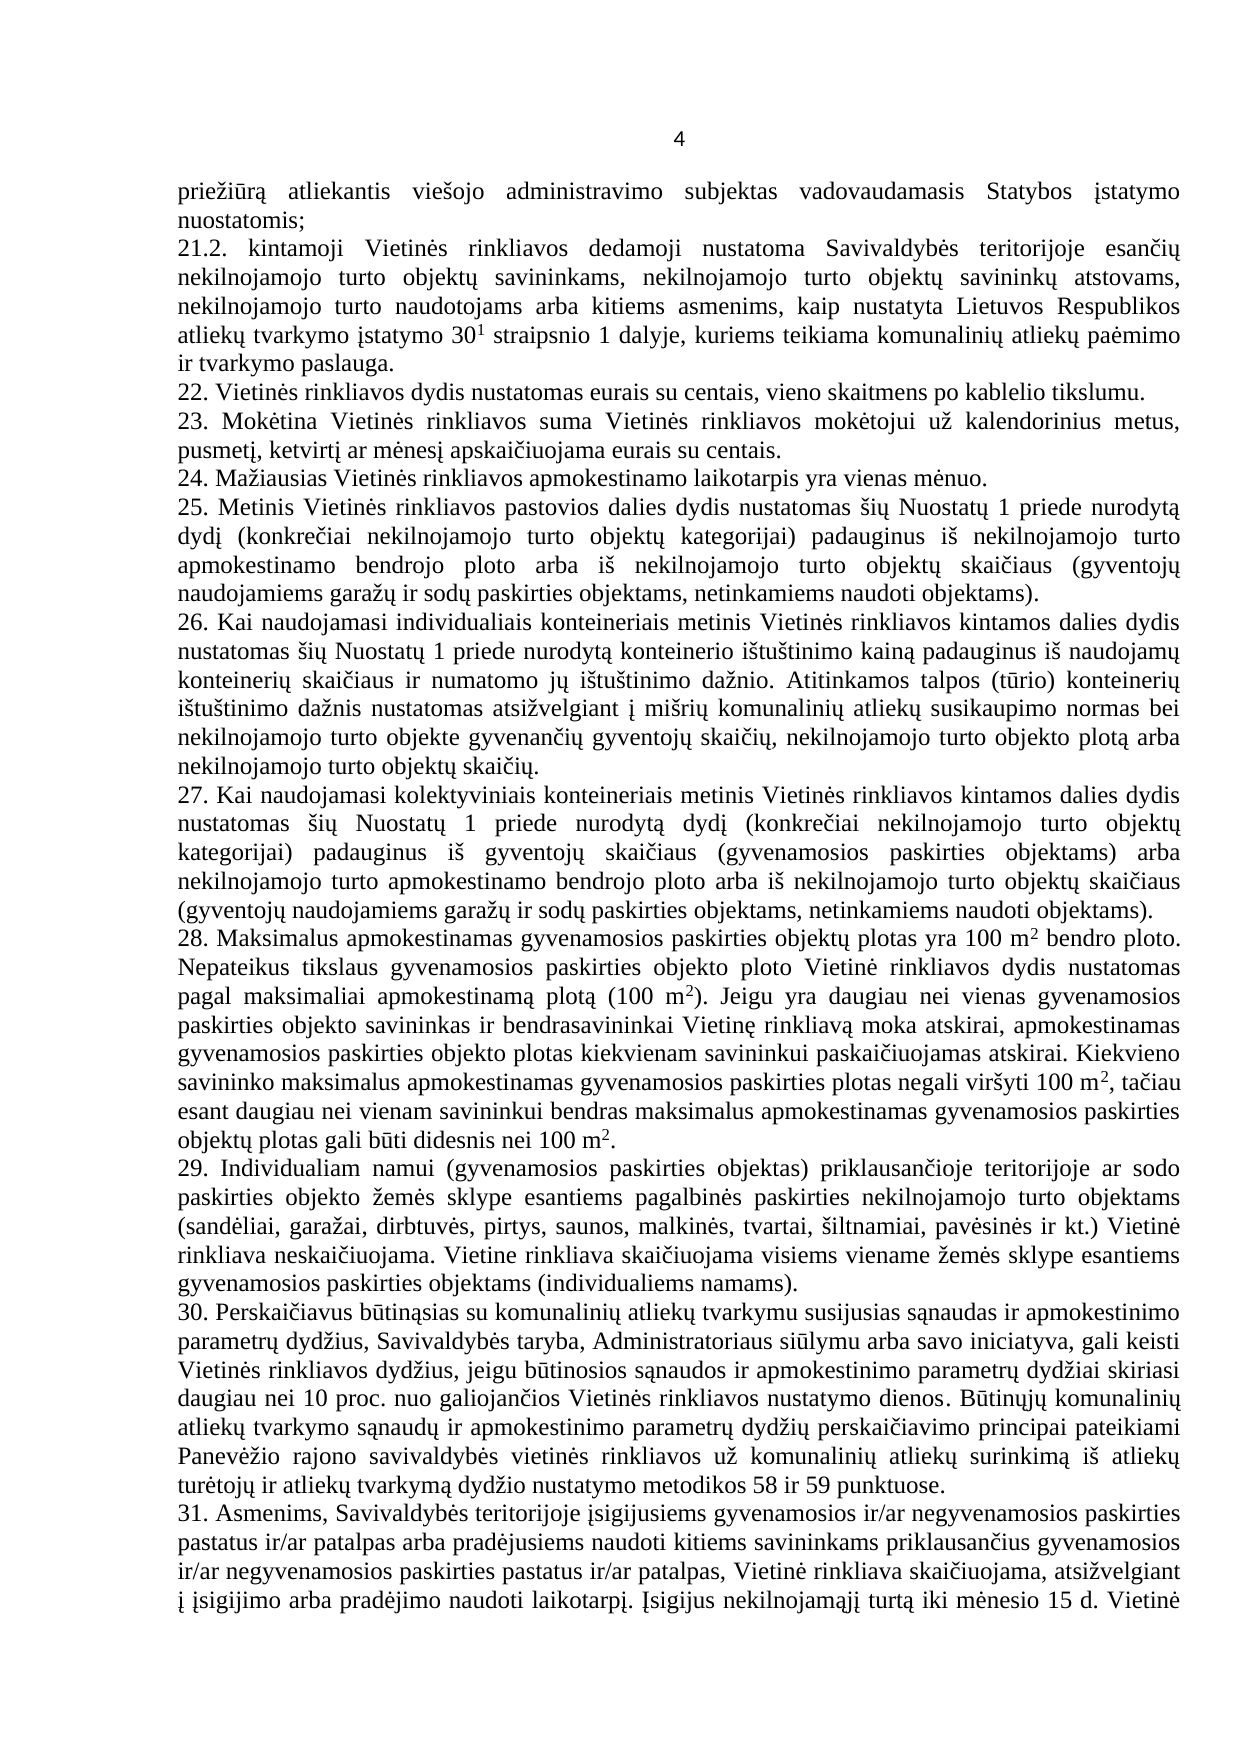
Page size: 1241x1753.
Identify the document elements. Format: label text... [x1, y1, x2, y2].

text 29. Individualiam namui (gyvenamosios paskirties objektas) priklausančioje teritorijoje ar sodo paskirties objekto žemės sklype esantiems pagalbinės paskirties nekilnojamojo turto objektams (sandėliai, garažai, dirbtuvės, pirtys, saunos, malkinės, tvartai, šiltnamiai, pavėsinės ir kt.) Vietinė rinkliava neskaičiuojama. Vietine rinkliava skaičiuojama visiems viename žemės sklype esantiems gyvenamosios paskirties objektams (individualiems namams). [177, 1153, 1181, 1297]
text 27. Kai naudojamasi kolektyviniais konteineriais metinis Vietinės rinkliavos kintamos dalies dydis nustatomas šių Nuostatų 1 priede nurodytą dydį (konkrečiai nekilnojamojo turto objektų kategorijai) padauginus iš gyventojų skaičiaus (gyvenamosios paskirties objektams) arba nekilnojamojo turto apmokestinamo bendrojo ploto arba iš nekilnojamojo turto objektų skaičiaus (gyventojų naudojamiems garažų ir sodų paskirties objektams, netinkamiems naudoti objektams). [177, 780, 1181, 923]
text 28. Maksimalus apmokestinamas gyvenamosios paskirties objektų plotas yra 100 m2 bendro ploto. Nepateikus tikslaus gyvenamosios paskirties objekto ploto Vietinė rinkliavos dydis nustatomas pagal maksimaliai apmokestinamą plotą (100 m2). Jeigu yra daugiau nei vienas gyvenamosios paskirties objekto savininkas ir bendrasavininkai Vietinę rinkliavą moka atskirai, apmokestinamas gyvenamosios paskirties objekto plotas kiekvienam savininkui paskaičiuojamas atskirai. Kiekvieno savininko maksimalus apmokestinamas gyvenamosios paskirties plotas negali viršyti 100 m2, tačiau esant daugiau nei vienam savininkui bendras maksimalus apmokestinamas gyvenamosios paskirties objektų plotas gali būti didesnis nei 100 m2. [177, 923, 1181, 1153]
text 31. Asmenims, Savivaldybės teritorijoje įsigijusiems gyvenamosios ir/ar negyvenamosios paskirties pastatus ir/ar patalpas arba pradėjusiems naudoti kitiems savininkams priklausančius gyvenamosios ir/ar negyvenamosios paskirties pastatus ir/ar patalpas, Vietinė rinkliava skaičiuojama, atsižvelgiant į įsigijimo arba pradėjimo naudoti laikotarpį. Įsigijus nekilnojamąjį turtą iki mėnesio 15 d. Vietinė [177, 1498, 1181, 1613]
text 25. Metinis Vietinės rinkliavos pastovios dalies dydis nustatomas šių Nuostatų 1 priede nurodytą dydį (konkrečiai nekilnojamojo turto objektų kategorijai) padauginus iš nekilnojamojo turto apmokestinamo bendrojo ploto arba iš nekilnojamojo turto objektų skaičiaus (gyventojų naudojamiems garažų ir sodų paskirties objektams, netinkamiems naudoti objektams). [177, 492, 1181, 607]
text 22. Vietinės rinkliavos dydis nustatomas eurais su centais, vieno skaitmens po kablelio tikslumu. [177, 377, 1181, 406]
text 24. Mažiausias Vietinės rinkliavos apmokestinamo laikotarpis yra vienas mėnuo. [177, 463, 1181, 492]
text 21.2. kintamoji Vietinės rinkliavos dedamoji nustatoma Savivaldybės teritorijoje esančių nekilnojamojo turto objektų savininkams, nekilnojamojo turto objektų savininkų atstovams, nekilnojamojo turto naudotojams arba kitiems asmenims, kaip nustatyta Lietuvos Respublikos atliekų tvarkymo įstatymo 301 straipsnio 1 dalyje, kuriems teikiama komunalinių atliekų paėmimo ir tvarkymo paslauga. [177, 233, 1181, 377]
text priežiūrą atliekantis viešojo administravimo subjektas vadovaudamasis Statybos įstatymo nuostatomis; [177, 176, 1181, 233]
text 30. Perskaičiavus būtinąsias su komunalinių atliekų tvarkymu susijusias sąnaudas ir apmokestinimo parametrų dydžius, Savivaldybės taryba, Administratoriaus siūlymu arba savo iniciatyva, gali keisti Vietinės rinkliavos dydžius, jeigu būtinosios sąnaudos ir apmokestinimo parametrų dydžiai skiriasi daugiau nei 10 proc. nuo galiojančios Vietinės rinkliavos nustatymo dienos. Būtinųjų komunalinių atliekų tvarkymo sąnaudų ir apmokestinimo parametrų dydžių perskaičiavimo principai pateikiami Panevėžio rajono savivaldybės vietinės rinkliavos už komunalinių atliekų surinkimą iš atliekų turėtojų ir atliekų tvarkymą dydžio nustatymo metodikos 58 ir 59 punktuose. [177, 1297, 1181, 1498]
text 23. Mokėtina Vietinės rinkliavos suma Vietinės rinkliavos mokėtojui už kalendorinius metus, pusmetį, ketvirtį ar mėnesį apskaičiuojama eurais su centais. [177, 406, 1181, 463]
text 26. Kai naudojamasi individualiais konteineriais metinis Vietinės rinkliavos kintamos dalies dydis nustatomas šių Nuostatų 1 priede nurodytą konteinerio ištuštinimo kainą padauginus iš naudojamų konteinerių skaičiaus ir numatomo jų ištuštinimo dažnio. Atitinkamos talpos (tūrio) konteinerių ištuštinimo dažnis nustatomas atsižvelgiant į mišrių komunalinių atliekų susikaupimo normas bei nekilnojamojo turto objekte gyvenančių gyventojų skaičių, nekilnojamojo turto objekto plotą arba nekilnojamojo turto objektų skaičių. [177, 607, 1181, 780]
